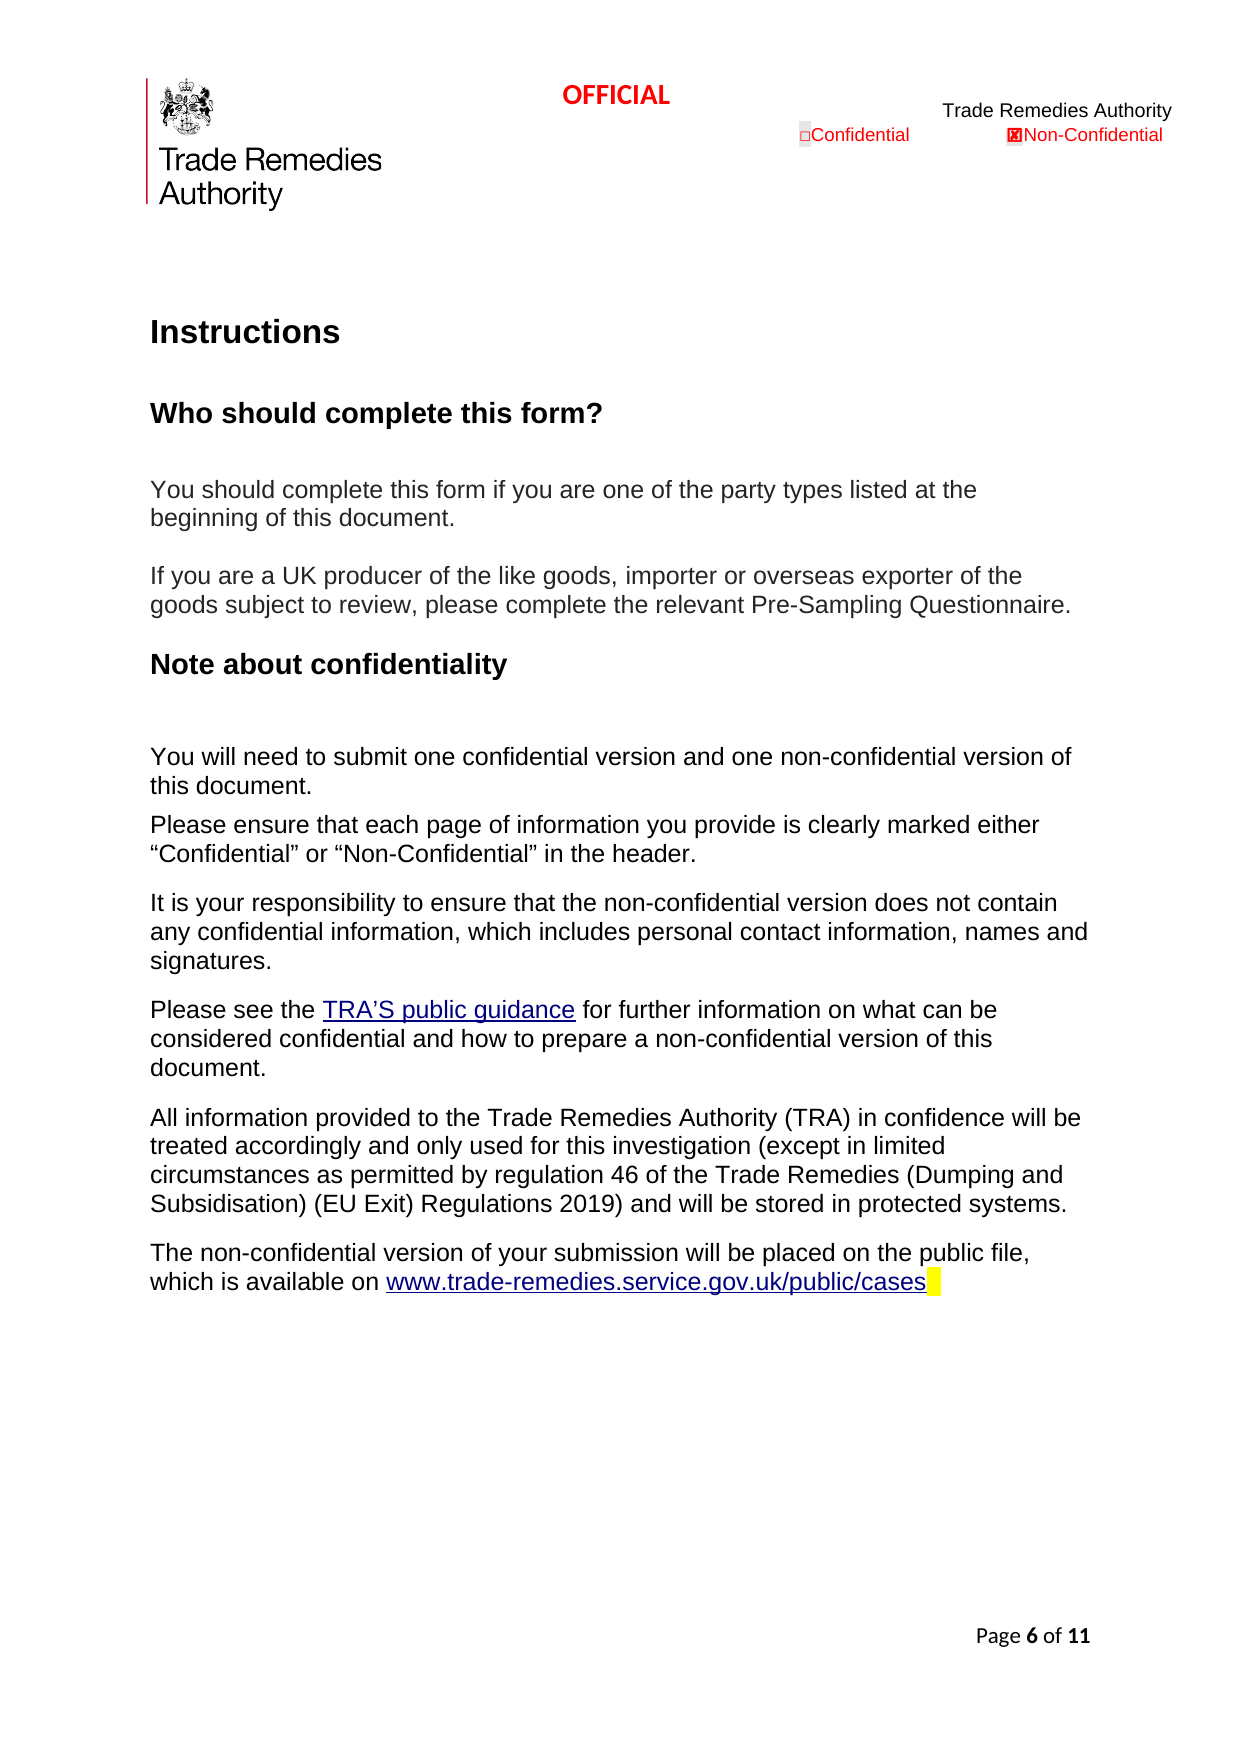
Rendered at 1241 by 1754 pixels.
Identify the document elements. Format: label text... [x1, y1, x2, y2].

subtitle Who should complete this form? [150, 396, 1090, 429]
text All information provided to the Trade Remedies Authority (TRA) in confidence will be treated accordingly and only used for this investigation (except in limited circumstances as permitted by regulation 46 of the Trade Remedies (Dumping and Subsidisation) (EU Exit) Regulations 2019) and will be stored in protected systems. [150, 1102, 1090, 1217]
subtitle Note about confidentiality [150, 647, 1090, 681]
text Please ensure that each page of information you provide is clearly marked either “Confidential” or “Non-Confidential” in the header. [150, 810, 1090, 867]
text If you are a UK producer of the like goods, importer or overseas exporter of the goods subject to review, please complete the relevant Pre-Sampling Questionnaire. [150, 561, 1090, 618]
text It is your responsibility to ensure that the non-confidential version does not contain any confidential information, which includes personal contact information, names and signatures. [150, 888, 1090, 974]
text Please see the TRA’S public guidance for further information on what can be considered confidential and how to prepare a non-confidential version of this document. [150, 995, 1090, 1082]
text You will need to submit one confidential version and one non-confidential version of this document. [150, 742, 1090, 799]
text You should complete this form if you are one of the party types listed at the beginning of this document. [150, 475, 1090, 532]
text The non-confidential version of your submission will be placed on the public file, which is available on www.trade-remedies.service.gov.uk/public/cases [150, 1238, 1090, 1296]
subtitle Instructions [150, 313, 1090, 351]
